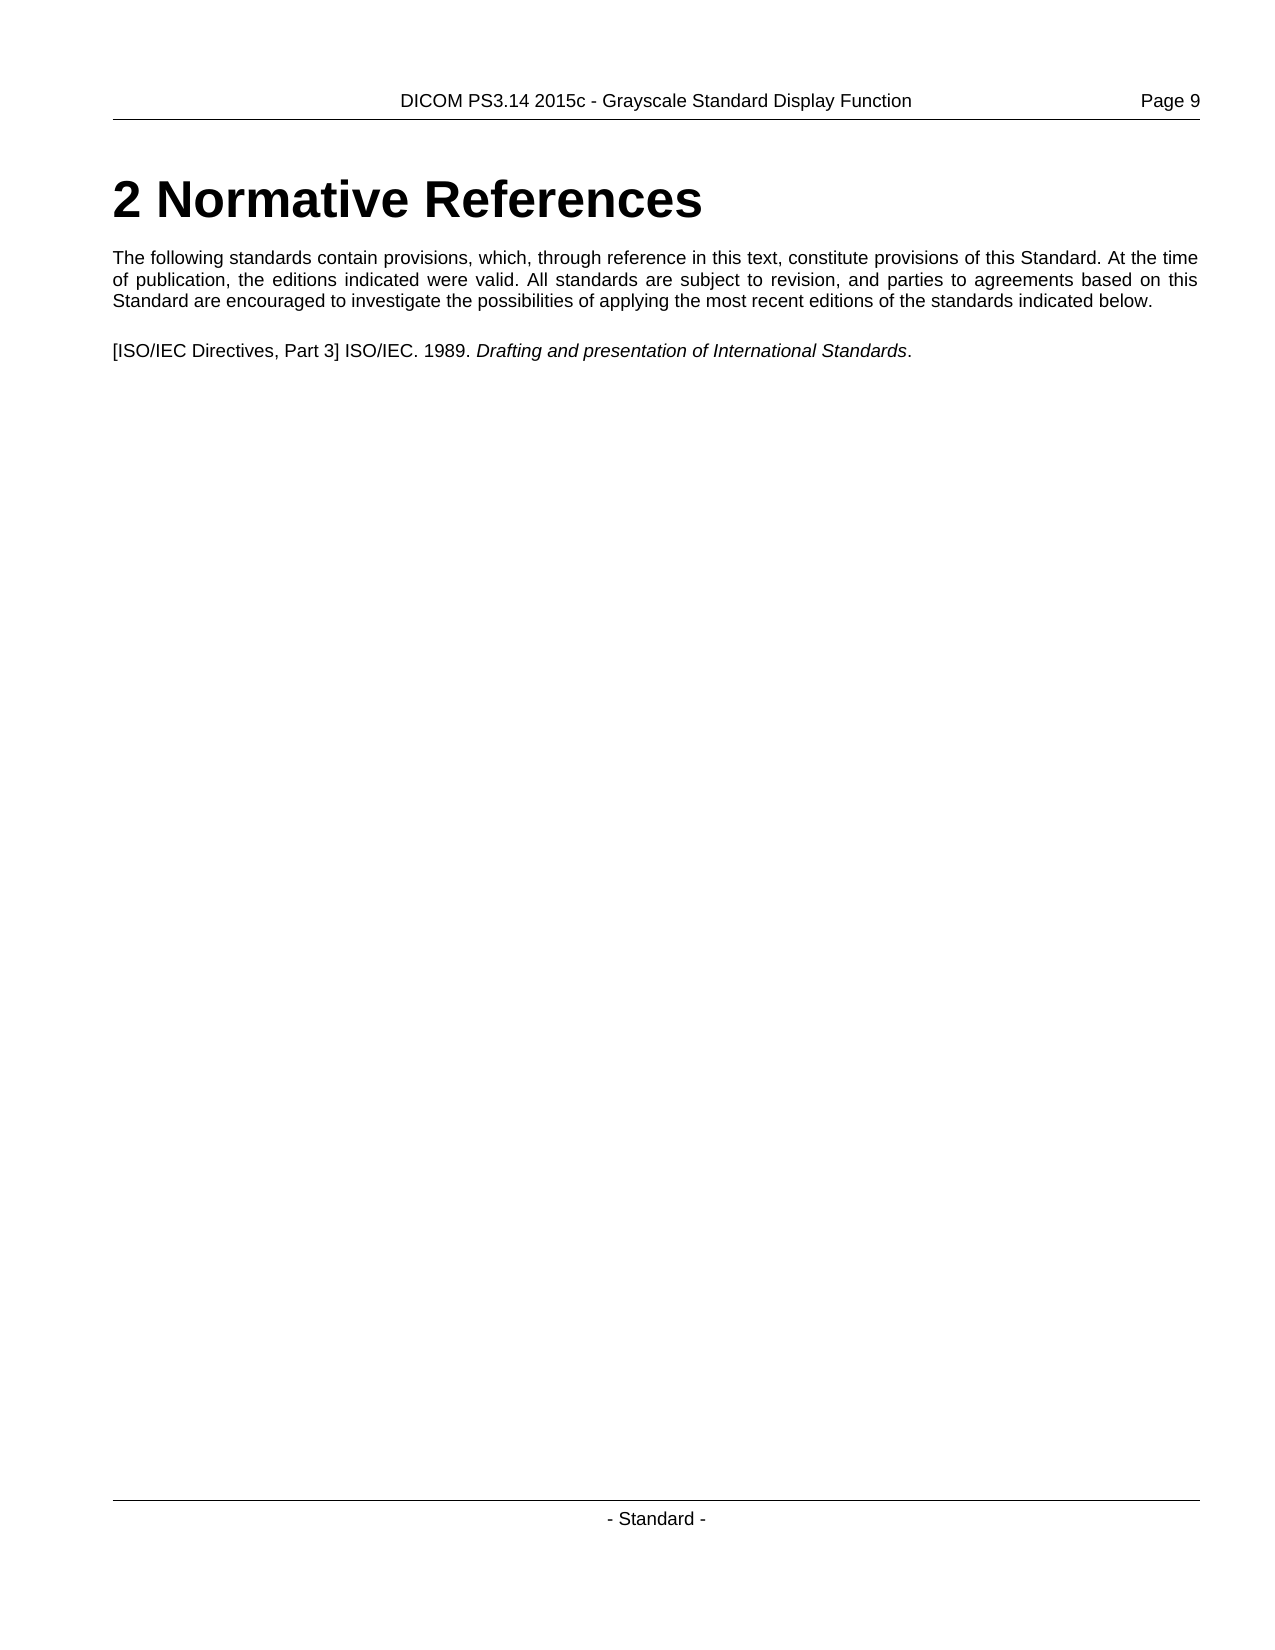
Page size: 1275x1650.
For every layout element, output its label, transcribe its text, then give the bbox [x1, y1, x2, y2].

text The following standards contain provisions, which, through reference in this text, constitute provisions of this Standard. At the time of publication, the editions indicated were valid. All standards are subject to revision, and parties to agreements based on this Standard are encouraged to investigate the possibilities of applying the most recent editions of the standards indicated below. [112, 247, 1200, 312]
text [ISO/IEC Directives, Part 3] ISO/IEC. 1989. Drafting and presentation of International Standards. [112, 340, 1200, 361]
text 2 Normative References [112, 169, 1200, 228]
